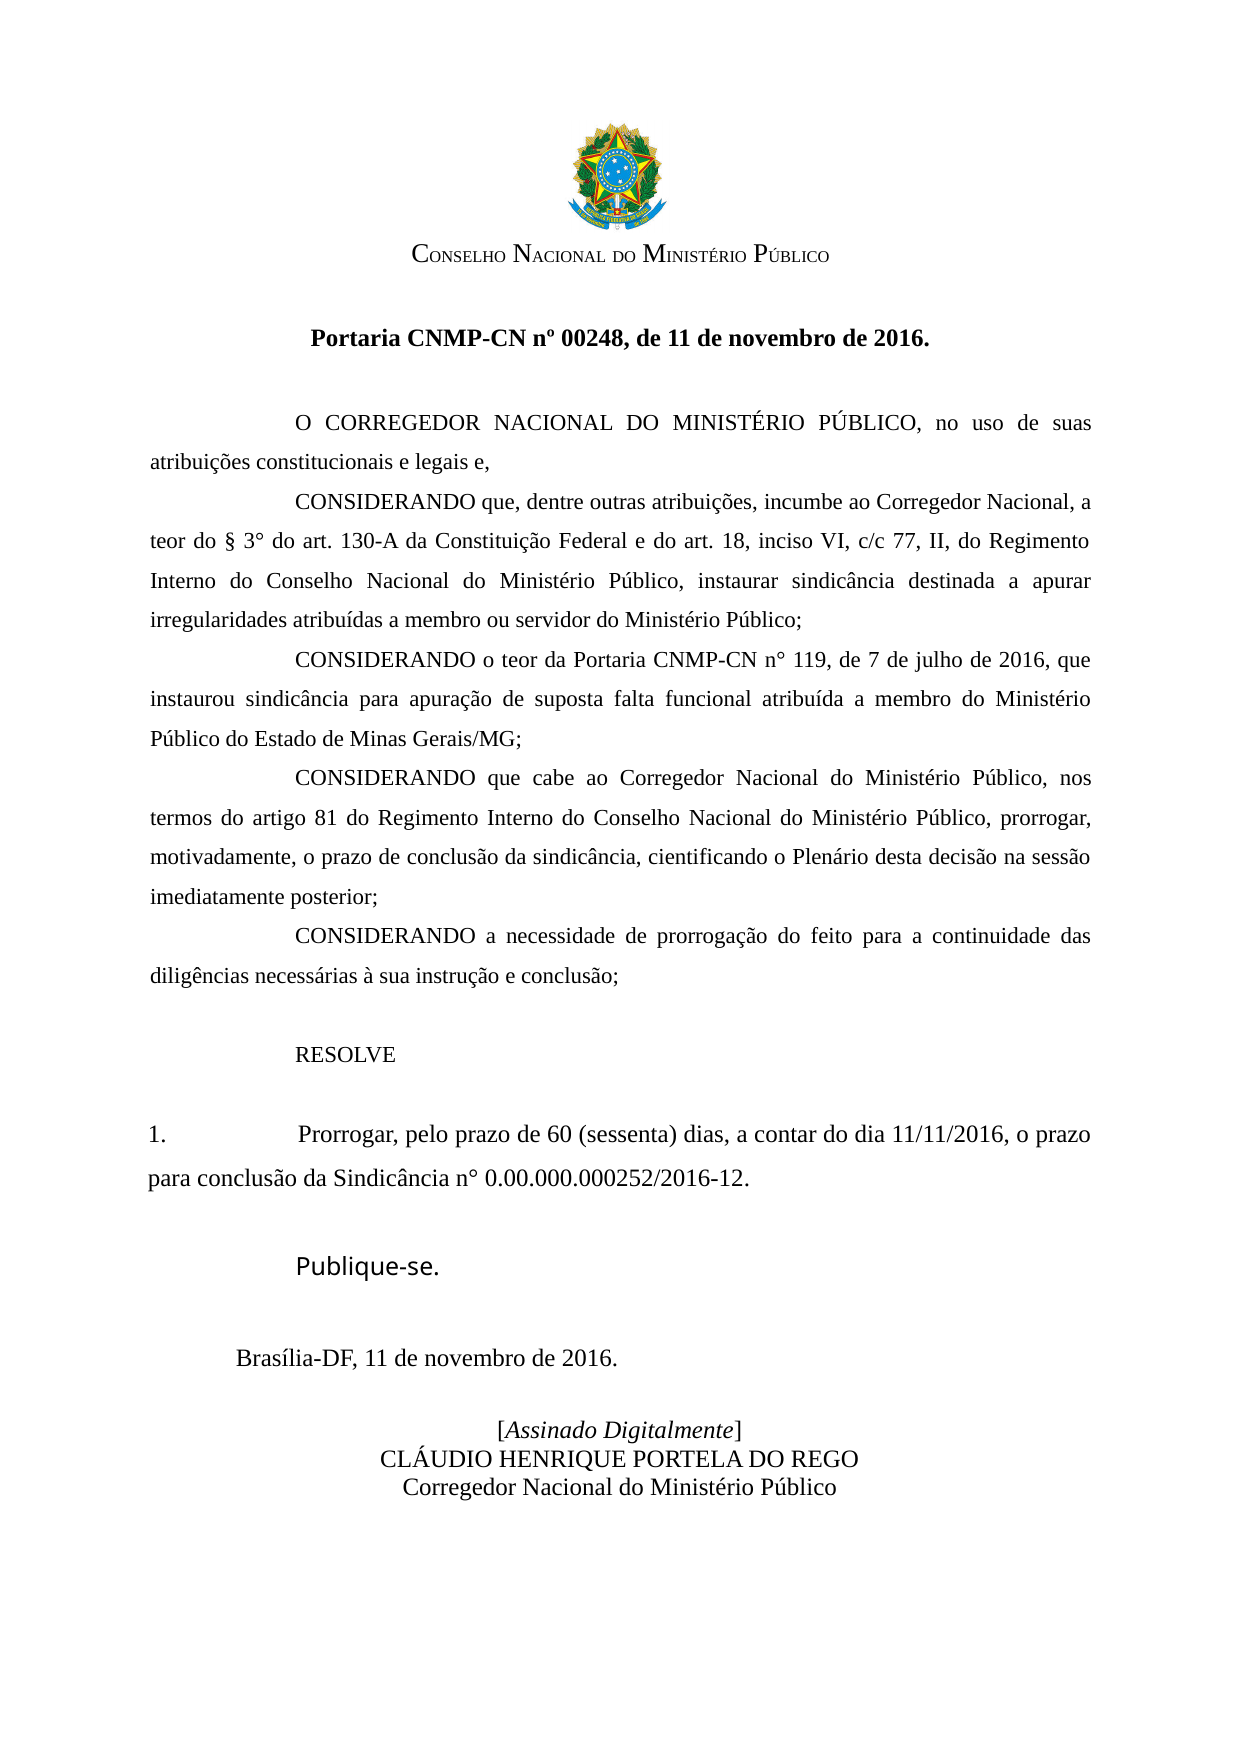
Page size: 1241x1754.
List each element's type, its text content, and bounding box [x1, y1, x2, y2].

text CONSIDERANDO que cabe ao Corregedor Nacional do Ministério Público, nos termos do artigo 81 do Regimento Interno do Conselho Nacional do Ministério Público, prorrogar, motivadamente, o prazo de conclusão da sindicância, cientificando o Plenário desta decisão na sessão imediatamente posterior; [150, 764, 1093, 909]
text [Assinado Digitalmente] [146, 1415, 1093, 1444]
text RESOLVE [150, 1041, 1093, 1067]
text Brasília-DF, 11 de novembro de 2016. [148, 1343, 1093, 1372]
text CONSIDERANDO o teor da Portaria CNMP-CN n° 119, de 7 de julho de 2016, que instaurou sindicância para apuração de suposta falta funcional atribuída a membro do Ministério Público do Estado de Minas Gerais/MG; [150, 646, 1093, 751]
text O CORREGEDOR NACIONAL DO MINISTÉRIO PÚBLICO, no uso de suas atribuições constitucionais e legais e, [150, 409, 1093, 475]
text Corregedor Nacional do Ministério Público [146, 1472, 1093, 1501]
text Publique-se. [148, 1249, 1093, 1283]
text Portaria CNMP-CN nº 00248, de 11 de novembro de 2016. [148, 323, 1093, 351]
list Prorrogar, pelo prazo de 60 (sessenta) dias, a contar do dia 11/11/2016, o prazo para conclusão da Sindicância n° 0.00.000.000252/2016-12. [148, 1119, 1093, 1191]
text CONSIDERANDO que, dentre outras atribuições, incumbe ao Corregedor Nacional, a teor do § 3° do art. 130-A da Constituição Federal e do art. 18, inciso VI, c/c 77, II, do Regimento Interno do Conselho Nacional do Ministério Público, instaurar sindicância destinada a apurar irregularidades atribuídas a membro ou servidor do Ministério Público; [150, 488, 1093, 633]
text CONSIDERANDO a necessidade de prorrogação do feito para a continuidade das diligências necessárias à sua instrução e conclusão; [150, 922, 1093, 988]
text CLÁUDIO HENRIQUE PORTELA DO REGO [146, 1444, 1093, 1472]
